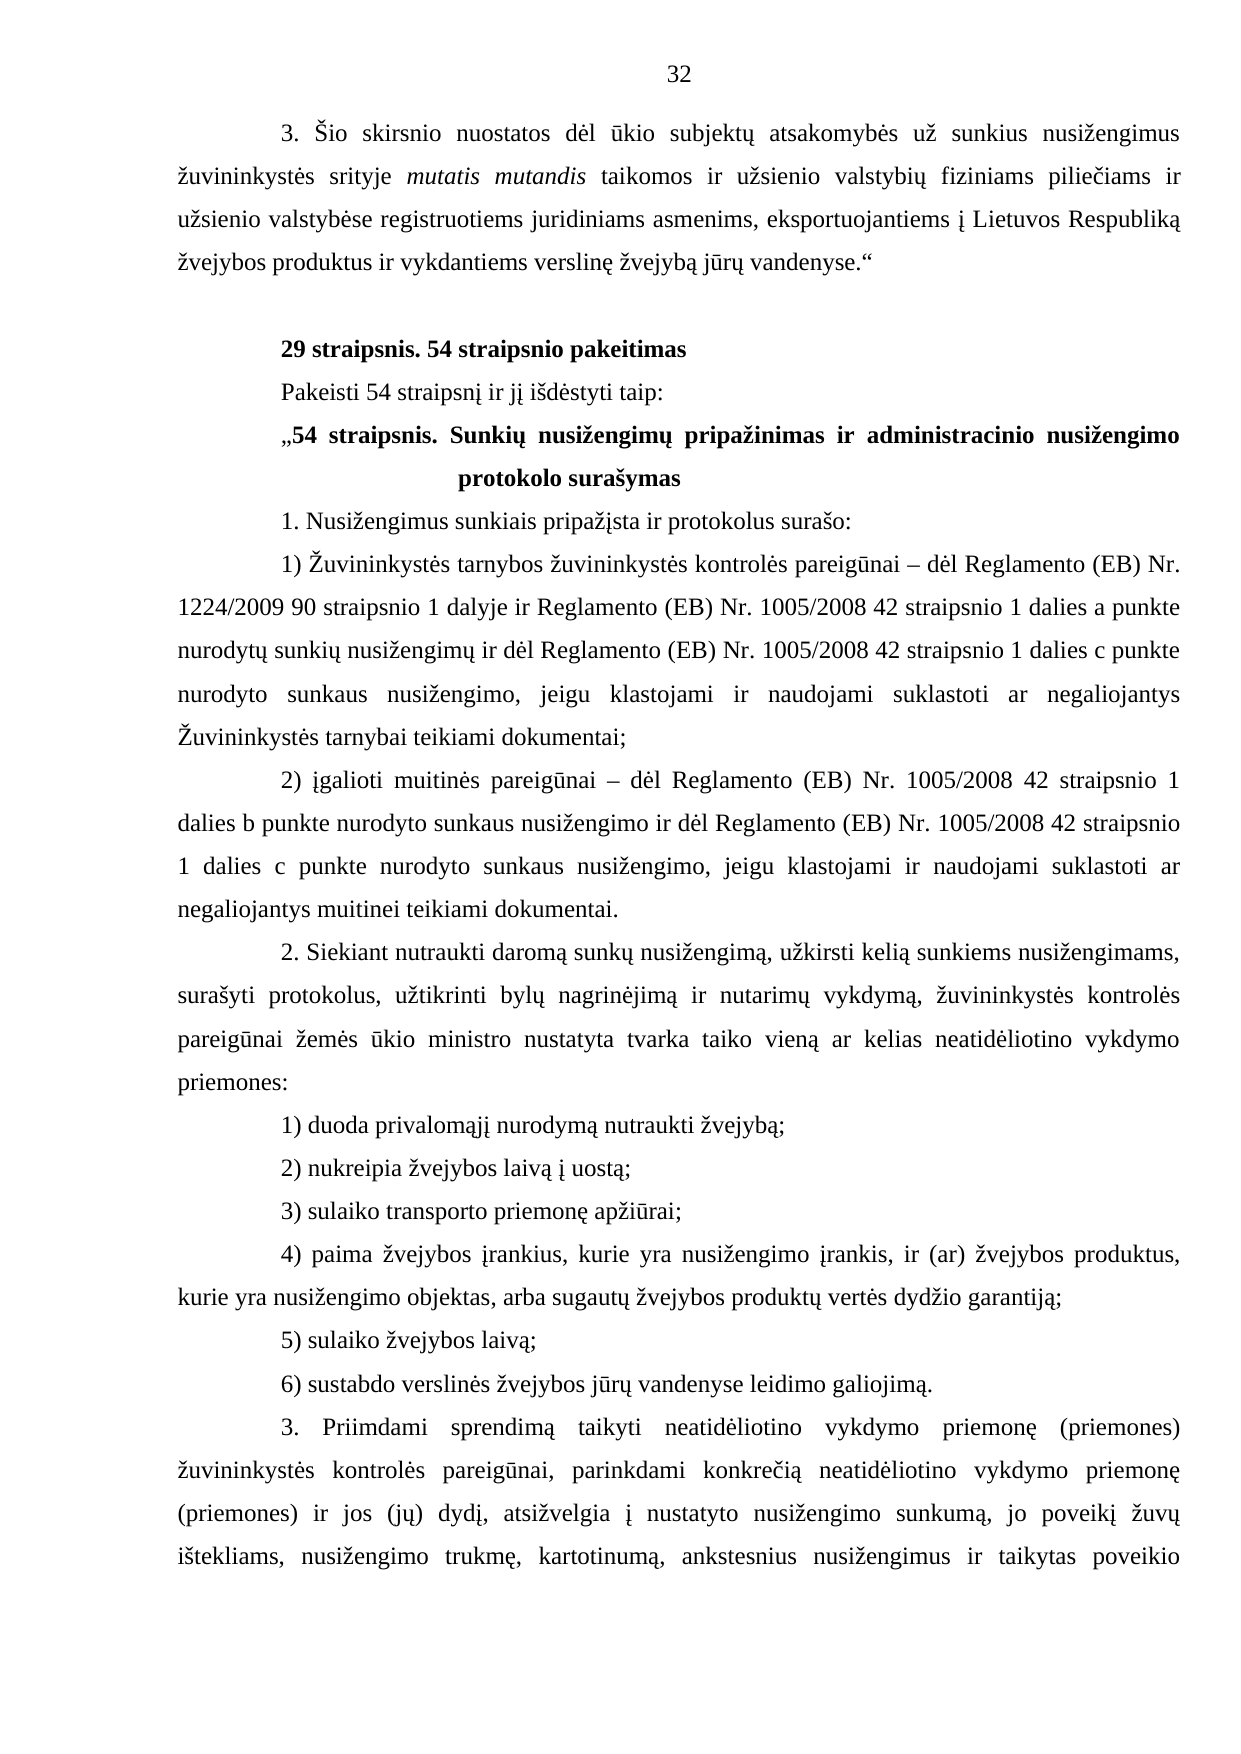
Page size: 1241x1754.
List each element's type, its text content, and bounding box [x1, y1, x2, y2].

text 29 straipsnis. 54 straipsnio pakeitimas [177, 334, 1181, 362]
text 2) įgalioti muitinės pareigūnai – dėl Reglamento (EB) Nr. 1005/2008 42 straipsnio 1 dalies b punkte nurodyto sunkaus nusižengimo ir dėl Reglamento (EB) Nr. 1005/2008 42 straipsnio 1 dalies c punkte nurodyto sunkaus nusižengimo, jeigu klastojami ir naudojami suklastoti ar negaliojantys muitinei teikiami dokumentai. [177, 765, 1181, 923]
text 3) sulaiko transporto priemonę apžiūrai; [177, 1196, 1181, 1225]
text Pakeisti 54 straipsnį ir jį išdėstyti taip: [177, 377, 1181, 406]
text 3. Priimdami sprendimą taikyti neatidėliotino vykdymo priemonę (priemones) žuvininkystės kontrolės pareigūnai, parinkdami konkrečią neatidėliotino vykdymo priemonę (priemones) ir jos (jų) dydį, atsižvelgia į nustatyto nusižengimo sunkumą, jo poveikį žuvų ištekliams, nusižengimo trukmę, kartotinumą, ankstesnius nusižengimus ir taikytas poveikio [177, 1412, 1181, 1570]
text 4) paima žvejybos įrankius, kurie yra nusižengimo įrankis, ir (ar) žvejybos produktus, kurie yra nusižengimo objektas, arba sugautų žvejybos produktų vertės dydžio garantiją; [177, 1239, 1181, 1311]
text 6) sustabdo verslinės žvejybos jūrų vandenyse leidimo galiojimą. [177, 1369, 1181, 1397]
text 2. Siekiant nutraukti daromą sunkų nusižengimą, užkirsti kelią sunkiems nusižengimams, surašyti protokolus, užtikrinti bylų nagrinėjimą ir nutarimų vykdymą, žuvininkystės kontrolės pareigūnai žemės ūkio ministro nustatyta tvarka taiko vieną ar kelias neatidėliotino vykdymo priemones: [177, 937, 1181, 1096]
text 5) sulaiko žvejybos laivą; [177, 1326, 1181, 1354]
text 3. Šio skirsnio nuostatos dėl ūkio subjektų atsakomybės už sunkius nusižengimus žuvininkystės srityje mutatis mutandis taikomos ir užsienio valstybių fiziniams piliečiams ir užsienio valstybėse registruotiems juridiniams asmenims, eksportuojantiems į Lietuvos Respubliką žvejybos produktus ir vykdantiems verslinę žvejybą jūrų vandenyse.“ [177, 118, 1181, 276]
text 2) nukreipia žvejybos laivą į uostą; [177, 1153, 1181, 1182]
text 1) Žuvininkystės tarnybos žuvininkystės kontrolės pareigūnai – dėl Reglamento (EB) Nr. 1224/2009 90 straipsnio 1 dalyje ir Reglamento (EB) Nr. 1005/2008 42 straipsnio 1 dalies a punkte nurodytų sunkių nusižengimų ir dėl Reglamento (EB) Nr. 1005/2008 42 straipsnio 1 dalies c punkte nurodyto sunkaus nusižengimo, jeigu klastojami ir naudojami suklastoti ar negaliojantys Žuvininkystės tarnybai teikiami dokumentai; [177, 549, 1181, 751]
text „54 straipsnis. Sunkių nusižengimų pripažinimas ir administracinio nusižengimo protokolo surašymas [281, 420, 1181, 492]
text 1) duoda privalomąjį nurodymą nutraukti žvejybą; [177, 1110, 1181, 1139]
text 1. Nusižengimus sunkiais pripažįsta ir protokolus surašo: [177, 506, 1181, 535]
